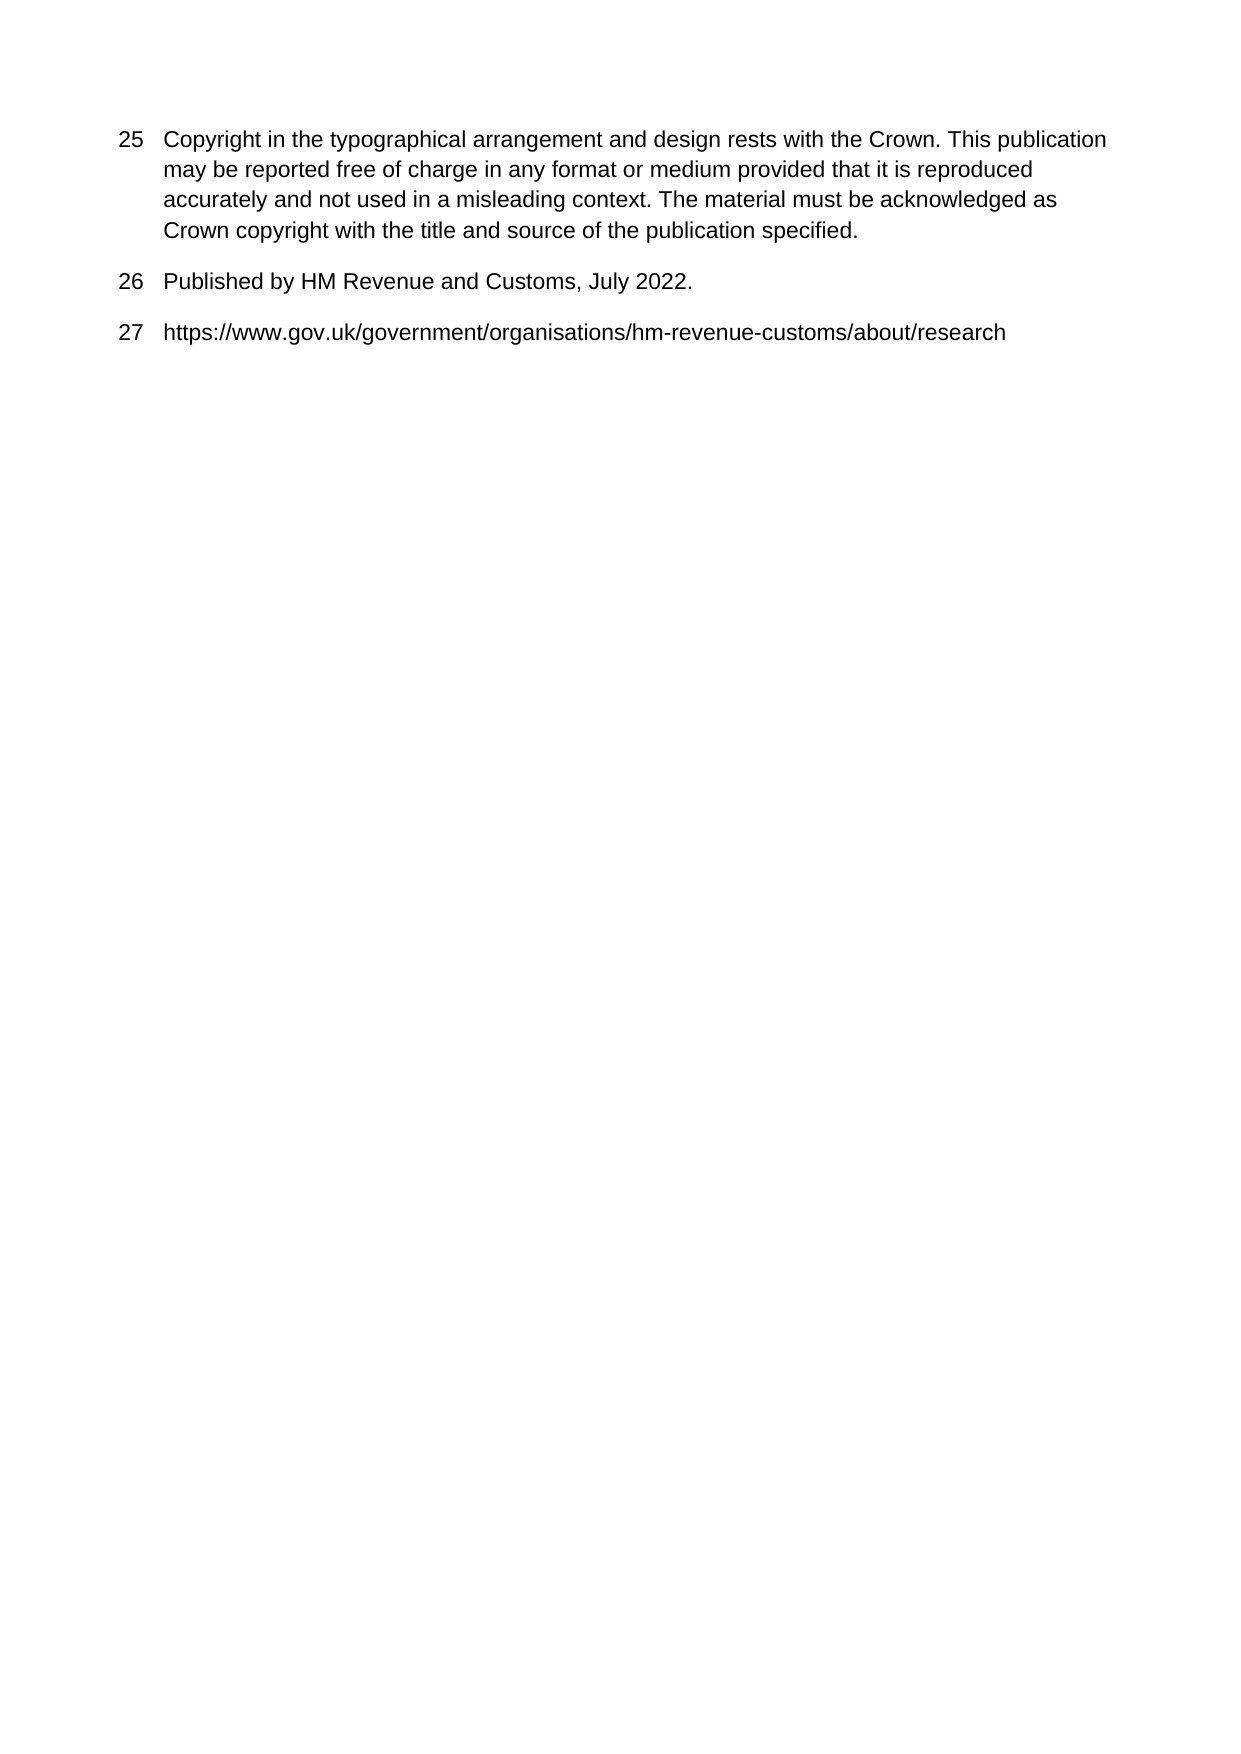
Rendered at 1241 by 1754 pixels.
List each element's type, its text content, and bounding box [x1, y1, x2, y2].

subtitle https://www.gov.uk/government/organisations/hm-revenue-customs/about/research [118, 319, 1122, 345]
subtitle Published by HM Revenue and Customs, July 2022. [118, 268, 1122, 294]
subtitle Copyright in the typographical arrangement and design rests with the Crown. This publication may be reported free of charge in any format or medium provided that it is reproduced accurately and not used in a misleading context. The material must be acknowledged as Crown copyright with the title and source of the publication specified. [118, 126, 1122, 243]
